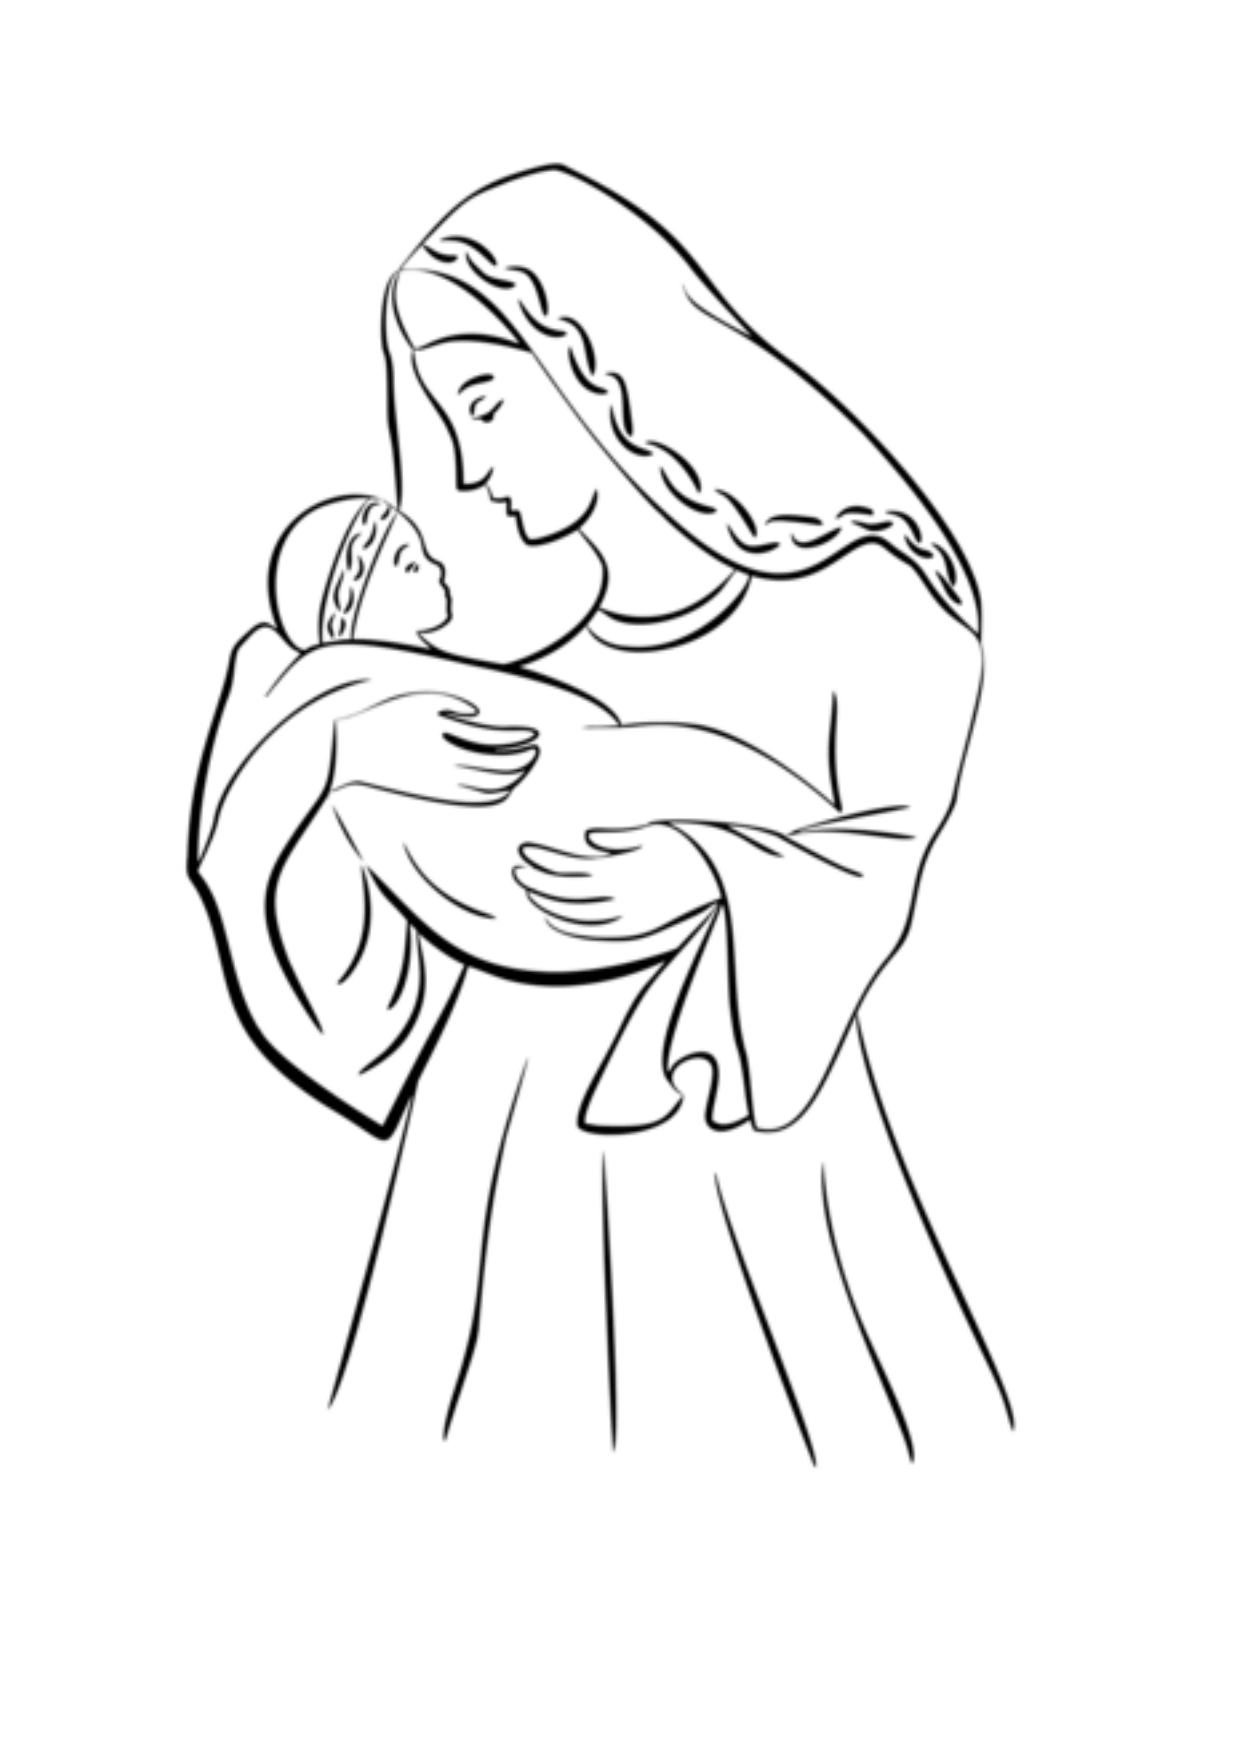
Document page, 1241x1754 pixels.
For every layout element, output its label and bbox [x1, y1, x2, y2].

picture [147, 147, 1062, 1476]
